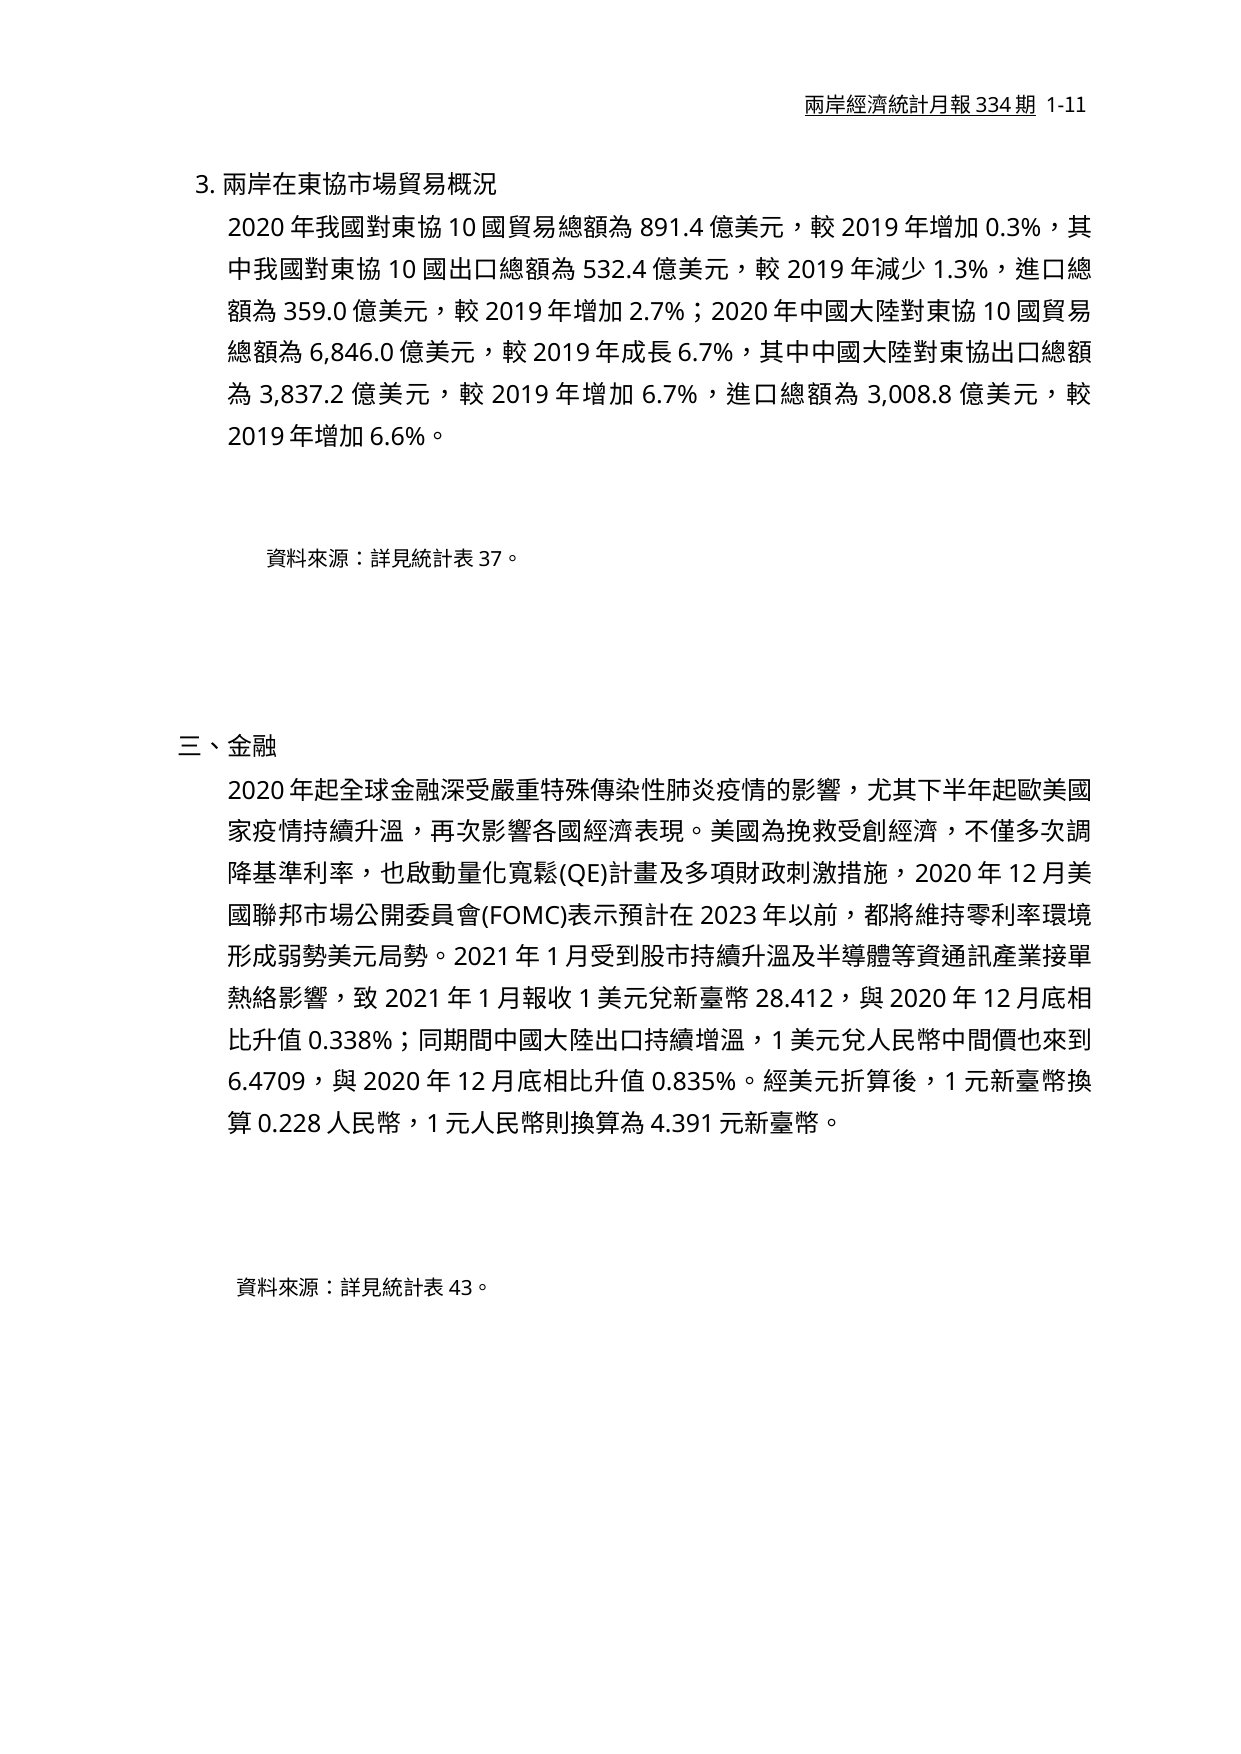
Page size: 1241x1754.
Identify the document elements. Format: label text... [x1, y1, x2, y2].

text 2020年我國對東協10國貿易總額為891.4億美元，較2019年增加0.3%，其中我國對東協10國出口總額為532.4億美元，較2019年減少1.3%，進口總額為359.0億美元，較2019年增加2.7%；2020年中國大陸對東協10國貿易總額為6,846.0億美元，較2019年成長6.7%，其中中國大陸對東協出口總額為3,837.2億美元，較2019年增加6.7%，進口總額為3,008.8億美元，較2019年增加6.6%。 [227, 203, 1093, 453]
text 三、金融 [177, 703, 1087, 766]
text 資料來源：詳見統計表37。 [177, 516, 1087, 578]
text 2020年起全球金融深受嚴重特殊傳染性肺炎疫情的影響，尤其下半年起歐美國家疫情持續升溫，再次影響各國經濟表現。美國為挽救受創經濟，不僅多次調降基準利率，也啟動量化寬鬆(QE)計畫及多項財政刺激措施，2020年12月美國聯邦市場公開委員會(FOMC)表示預計在2023年以前，都將維持零利率環境，形成弱勢美元局勢。2021年1月受到股市持續升溫及半導體等資通訊產業接單熱絡影響，致2021年1月報收1美元兌新臺幣28.412，與2020年12月底相比升值0.338%；同期間中國大陸出口持續增溫，1美元兌人民幣中間價也來到6.4709，與2020年12月底相比升值0.835%。經美元折算後，1元新臺幣換算0.228人民幣，1元人民幣則換算為4.391元新臺幣。 [227, 848, 1093, 939]
text 3. 兩岸在東協市場貿易概況 [195, 141, 1087, 203]
text 2020年起全球金融深受嚴重特殊傳染性肺炎疫情的影響，尤其下半年起歐美國家疫情持續升溫，再次影響各國經濟表現。美國為挽救受創經濟，不僅多次調降基準利率，也啟動量化寬鬆(QE)計畫及多項財政刺激措施，2020年12月美國聯邦市場公開委員會(FOMC)表示預計在2023年以前，都將維持零利率環境，形成弱勢美元局勢。2021年1月受到股市持續升溫及半導體等資通訊產業接單熱絡影響，致2021年1月報收1美元兌新臺幣28.412，與2020年12月底相比升值0.338%；同期間中國大陸出口持續增溫，1美元兌人民幣中間價也來到6.4709，與2020年12月底相比升值0.835%。經美元折算後，1元新臺幣換算0.228人民幣，1元人民幣則換算為4.391元新臺幣。 [227, 766, 1093, 812]
text 2020年起全球金融深受嚴重特殊傳染性肺炎疫情的影響，尤其下半年起歐美國家疫情持續升溫，再次影響各國經濟表現。美國為挽救受創經濟，不僅多次調降基準利率，也啟動量化寬鬆(QE)計畫及多項財政刺激措施，2020年12月美國聯邦市場公開委員會(FOMC)表示預計在2023年以前，都將維持零利率環境，形成弱勢美元局勢。2021年1月受到股市持續升溫及半導體等資通訊產業接單熱絡影響，致2021年1月報收1美元兌新臺幣28.412，與2020年12月底相比升值0.338%；同期間中國大陸出口持續增溫，1美元兌人民幣中間價也來到6.4709，與2020年12月底相比升值0.835%。經美元折算後，1元新臺幣換算0.228人民幣，1元人民幣則換算為4.391元新臺幣。 [227, 1056, 1093, 1141]
text 2020年起全球金融深受嚴重特殊傳染性肺炎疫情的影響，尤其下半年起歐美國家疫情持續升溫，再次影響各國經濟表現。美國為挽救受創經濟，不僅多次調降基準利率，也啟動量化寬鬆(QE)計畫及多項財政刺激措施，2020年12月美國聯邦市場公開委員會(FOMC)表示預計在2023年以前，都將維持零利率環境，形成弱勢美元局勢。2021年1月受到股市持續升溫及半導體等資通訊產業接單熱絡影響，致2021年1月報收1美元兌新臺幣28.412，與2020年12月底相比升值0.338%；同期間中國大陸出口持續增溫，1美元兌人民幣中間價也來到6.4709，與2020年12月底相比升值0.835%。經美元折算後，1元新臺幣換算0.228人民幣，1元人民幣則換算為4.391元新臺幣。 [227, 973, 1093, 1023]
text 資料來源：詳見統計表43。 [177, 1245, 1087, 1307]
